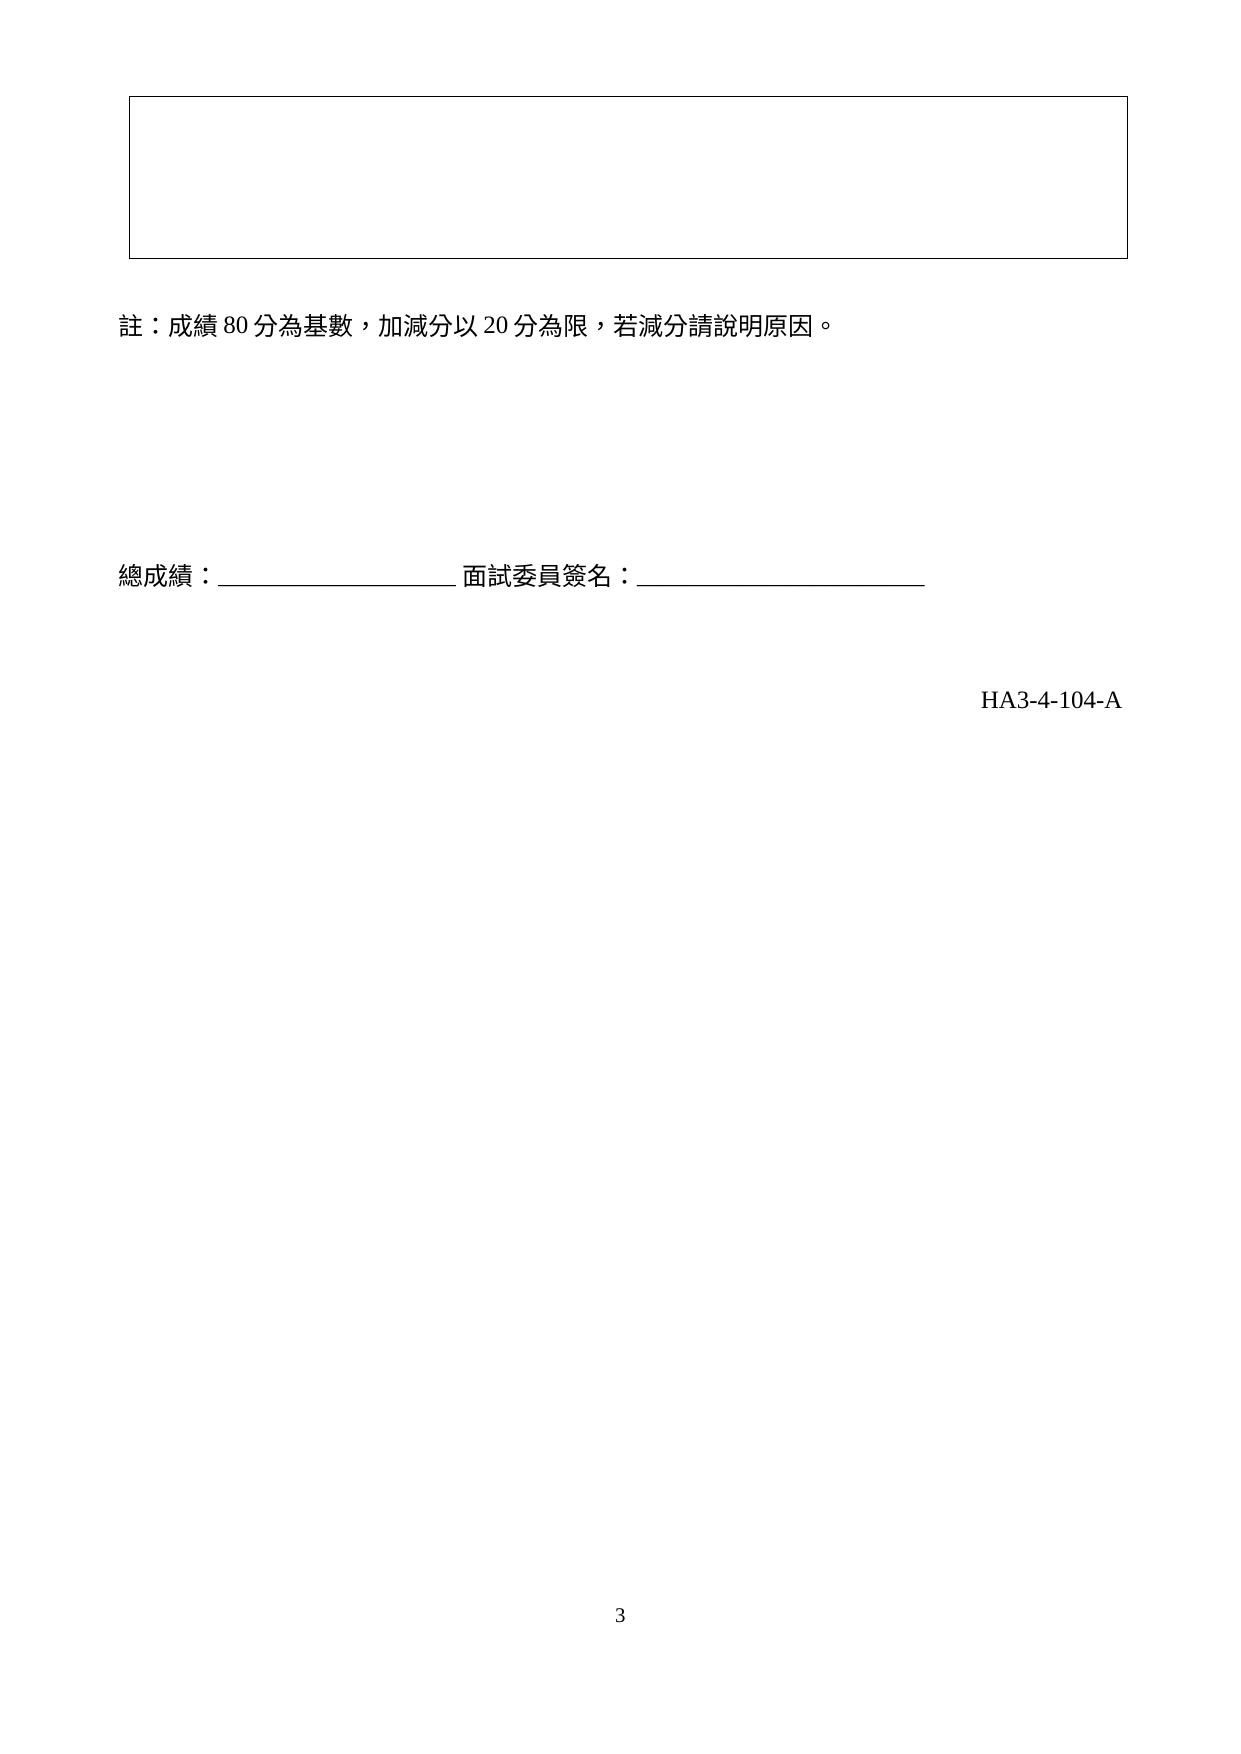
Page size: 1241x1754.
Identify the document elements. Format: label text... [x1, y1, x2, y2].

text 註：成績80分為基數，加減分以20分為限，若減分請說明原因。 [118, 283, 1122, 346]
text 總成績：___________________ 面試委員簽名：_______________________ [118, 533, 1122, 596]
text HA3-4-104-A [118, 658, 1122, 721]
table_cell [130, 97, 1127, 258]
